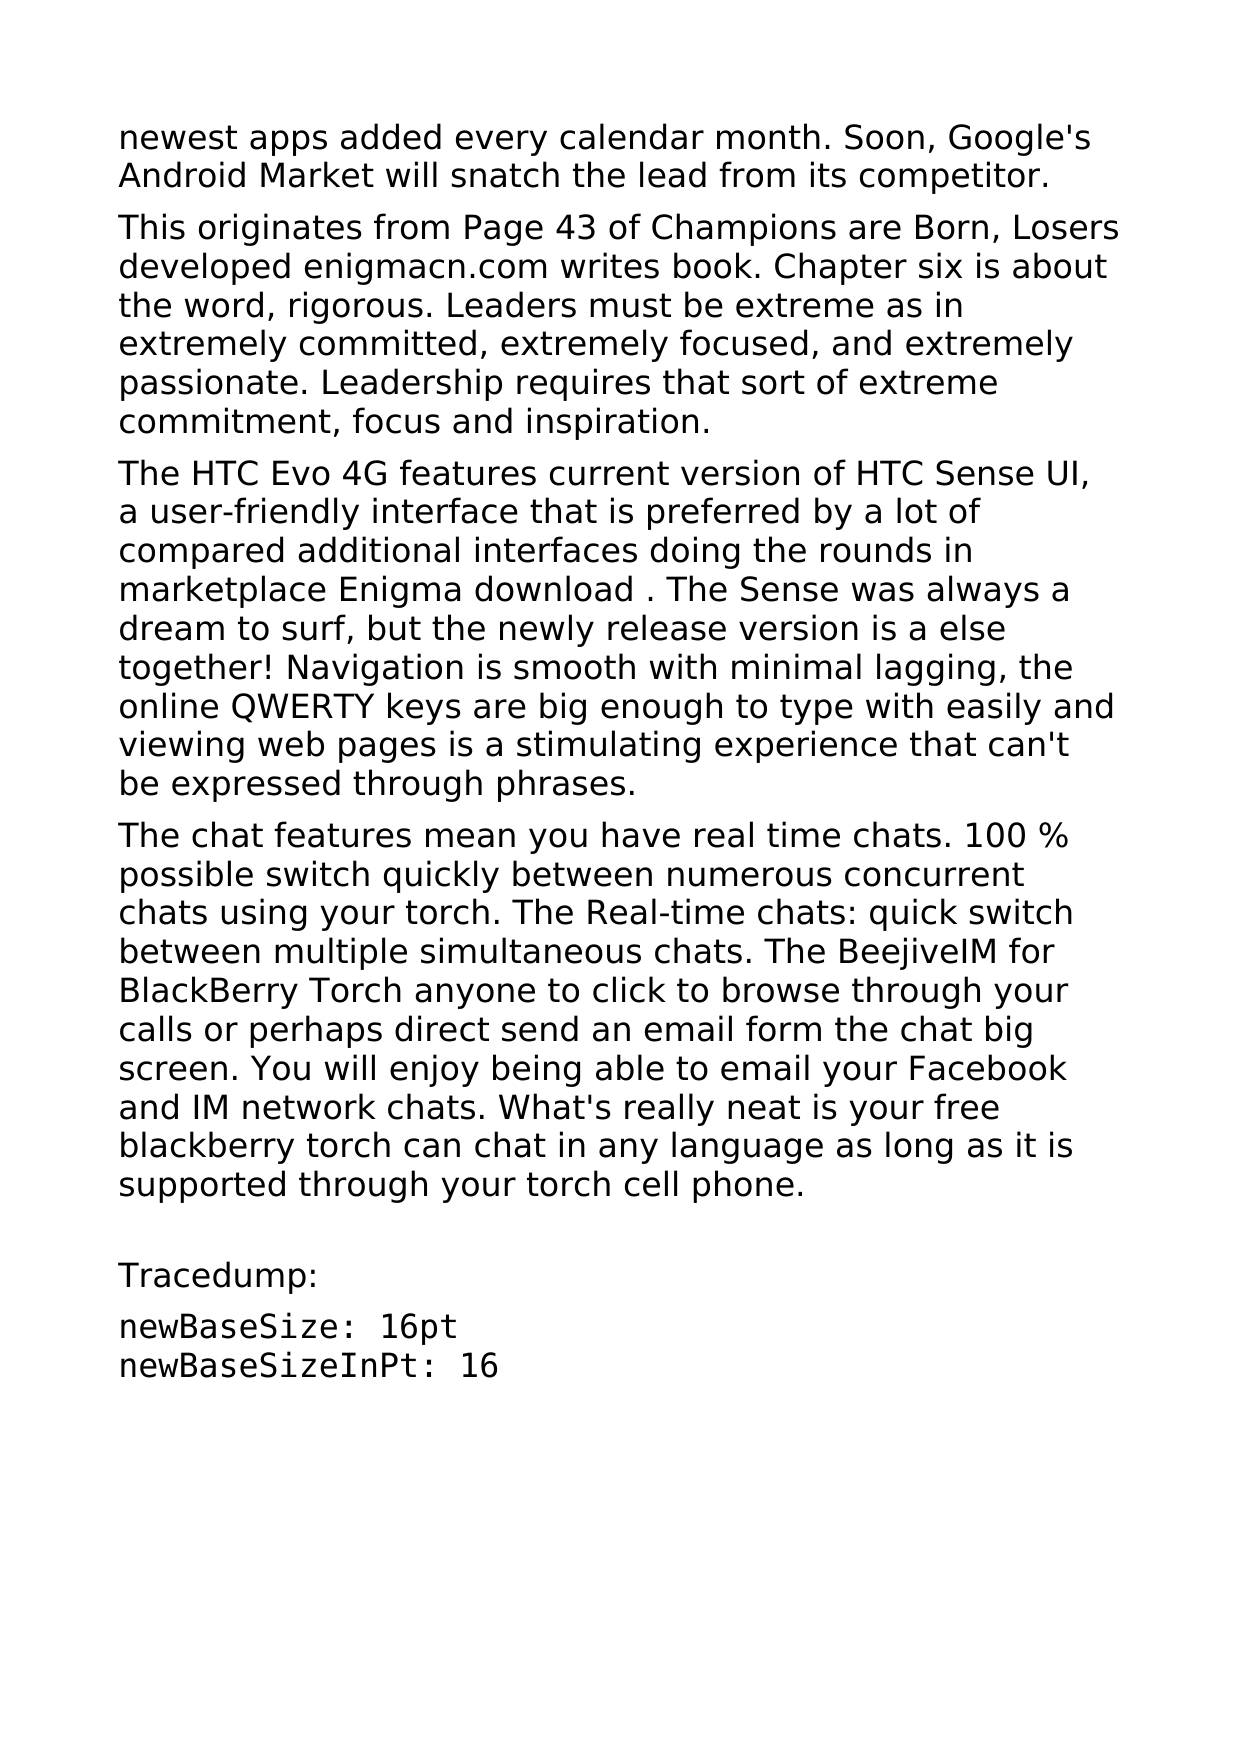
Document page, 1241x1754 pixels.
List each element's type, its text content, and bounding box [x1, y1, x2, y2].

text Tracedump: [118, 1217, 1122, 1295]
text newest apps added every calendar month. Soon, Google's Android Market will snatch the lead from its competitor. [118, 118, 1122, 196]
text The HTC Evo 4G features current version of HTC Sense UI, a user-friendly interface that is preferred by a lot of compared additional interfaces doing the rounds in marketplace Enigma download . The Sense was always a dream to surf, but the newly release version is a else together! Navigation is smooth with minimal lagging, the online QWERTY keys are big enough to type with easily and viewing web pages is a stimulating experience that can't be expressed through phrases. [118, 454, 1122, 804]
text The chat features mean you have real time chats. 100 % possible switch quickly between numerous concurrent chats using your torch. The Real-time chats: quick switch between multiple simultaneous chats. The BeejiveIM for BlackBerry Torch anyone to click to browse through your calls or perhaps direct send an email form the chat big screen. You will enjoy being able to email your Facebook and IM network chats. What's really neat is your free blackberry torch can chat in any language as long as it is supported through your torch cell phone. [118, 816, 1122, 1205]
text This originates from Page 43 of Champions are Born, Losers developed enigmacn.com writes book. Chapter six is about the word, rigorous. Leaders must be extreme as in extremely committed, extremely focused, and extremely passionate. Leadership requires that sort of extreme commitment, focus and inspiration. [118, 208, 1122, 441]
text newBaseSize: 16pt newBaseSizeInPt: 16 [118, 1307, 1122, 1385]
